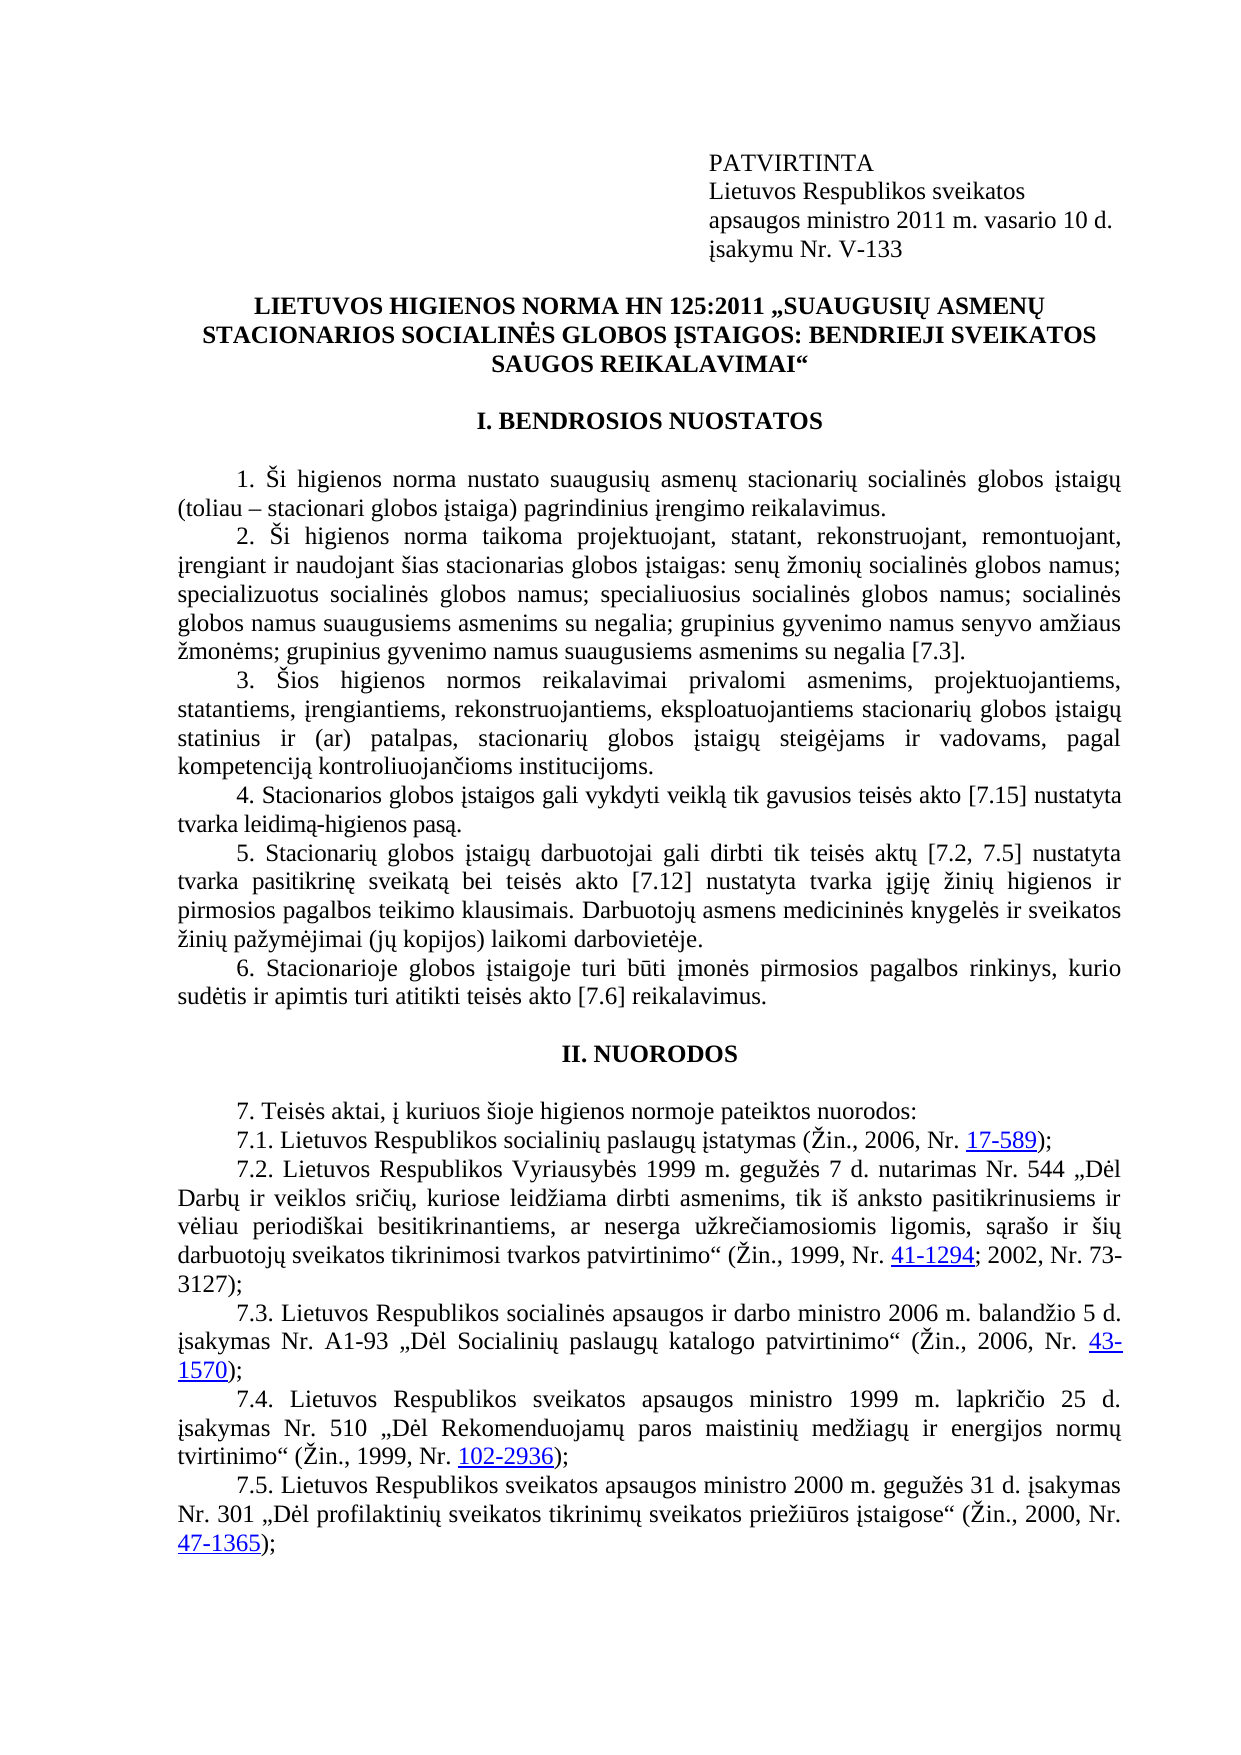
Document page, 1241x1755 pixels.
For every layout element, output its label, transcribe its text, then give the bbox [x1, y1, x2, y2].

text 7.2. Lietuvos Respublikos Vyriausybės 1999 m. gegužės 7 d. nutarimas Nr. 544 „Dėl Darbų ir veiklos sričių, kuriose leidžiama dirbti asmenims, tik iš anksto pasitikrinusiems ir vėliau periodiškai besitikrinantiems, ar neserga užkrečiamosiomis ligomis, sąrašo ir šių darbuotojų sveikatos tikrinimosi tvarkos patvirtinimo“ (Žin., 1999, Nr. 41-1294; 2002, Nr. 73-3127); [177, 1154, 1122, 1298]
text 7. Teisės aktai, į kuriuos šioje higienos normoje pateiktos nuorodos: [177, 1096, 1122, 1125]
text 7.3. Lietuvos Respublikos socialinės apsaugos ir darbo ministro 2006 m. balandžio 5 d. įsakymas Nr. A1-93 „Dėl Socialinių paslaugų katalogo patvirtinimo“ (Žin., 2006, Nr. 43-1570); [177, 1298, 1122, 1384]
text LIETUVOS HIGIENOS NORMA HN 125:2011 „Suaugusių asmenų STACIONARIOS SOCIALINĖS globos ĮSTAIGOS: BENDRIEJI SVEIKATOS SAUGOS REIKALAVIMAI“ [177, 291, 1122, 378]
text 5. Stacionarių globos įstaigų darbuotojai gali dirbti tik teisės aktų [7.2, 7.5] nustatyta tvarka pasitikrinę sveikatą bei teisės akto [7.12] nustatyta tvarka įgiję žinių higienos ir pirmosios pagalbos teikimo klausimais. Darbuotojų asmens medicininės knygelės ir sveikatos žinių pažymėjimai (jų kopijos) laikomi darbovietėje. [177, 838, 1122, 953]
text 3. Šios higienos normos reikalavimai privalomi asmenims, projektuojantiems, statantiems, įrengiantiems, rekonstruojantiems, eksploatuojantiems stacionarių globos įstaigų statinius ir (ar) patalpas, stacionarių globos įstaigų steigėjams ir vadovams, pagal kompetenciją kontroliuojančioms institucijoms. [177, 665, 1122, 780]
text 7.1. Lietuvos Respublikos socialinių paslaugų įstatymas (Žin., 2006, Nr. 17-589); [177, 1125, 1122, 1154]
text apsaugos ministro 2011 m. vasario 10 d. [177, 205, 1122, 234]
text Lietuvos Respublikos sveikatos [177, 176, 1122, 205]
text 7.5. Lietuvos Respublikos sveikatos apsaugos ministro 2000 m. gegužės 31 d. įsakymas Nr. 301 „Dėl profilaktinių sveikatos tikrinimų sveikatos priežiūros įstaigose“ (Žin., 2000, Nr. 47-1365); [177, 1470, 1122, 1556]
text II. NUORODOS [177, 1039, 1122, 1068]
text 4. Stacionarios globos įstaigos gali vykdyti veiklą tik gavusios teisės akto [7.15] nustatyta tvarka leidimą-higienos pasą. [177, 780, 1122, 838]
text 6. Stacionarioje globos įstaigoje turi būti įmonės pirmosios pagalbos rinkinys, kurio sudėtis ir apimtis turi atitikti teisės akto [7.6] reikalavimus. [177, 953, 1122, 1010]
text 1. Ši higienos norma nustato suaugusių asmenų stacionarių socialinės globos įstaigų (toliau – stacionari globos įstaiga) pagrindinius įrengimo reikalavimus. [177, 464, 1122, 521]
text PATVIRTINTA [177, 148, 1122, 176]
text 7.4. Lietuvos Respublikos sveikatos apsaugos ministro 1999 m. lapkričio 25 d. įsakymas Nr. 510 „Dėl Rekomenduojamų paros maistinių medžiagų ir energijos normų tvirtinimo“ (Žin., 1999, Nr. 102-2936); [177, 1384, 1122, 1470]
text 2. Ši higienos norma taikoma projektuojant, statant, rekonstruojant, remontuojant, įrengiant ir naudojant šias stacionarias globos įstaigas: senų žmonių socialinės globos namus; specializuotus socialinės globos namus; specialiuosius socialinės globos namus; socialinės globos namus suaugusiems asmenims su negalia; grupinius gyvenimo namus senyvo amžiaus žmonėms; grupinius gyvenimo namus suaugusiems asmenims su negalia [7.3]. [177, 521, 1122, 665]
text I. BENDROSIOS NUOSTATOS [177, 406, 1122, 435]
text įsakymu Nr. V-133 [177, 234, 1122, 263]
